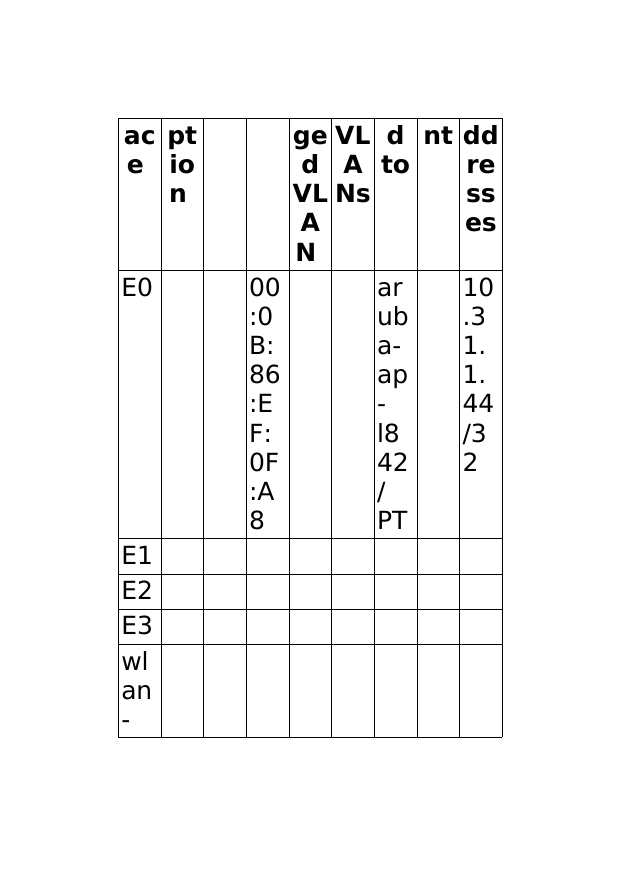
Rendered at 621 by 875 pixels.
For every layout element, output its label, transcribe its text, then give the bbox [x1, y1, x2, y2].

table_cell [375, 539, 417, 573]
table_cell [460, 610, 502, 644]
table_cell [375, 645, 417, 737]
table_cell [375, 575, 417, 608]
table_cell [247, 575, 289, 608]
table_header [204, 119, 246, 270]
table_header nt [418, 119, 459, 270]
table_cell [332, 610, 374, 644]
table_cell E3 [119, 610, 161, 644]
table_cell [460, 539, 502, 573]
table_cell [247, 645, 289, 737]
table_cell [162, 575, 203, 608]
table_cell [418, 271, 459, 538]
table_cell [418, 645, 459, 737]
table_header ace [119, 119, 161, 270]
table_cell [332, 271, 374, 538]
table_cell [204, 645, 246, 737]
table_cell [418, 539, 459, 573]
table_cell [418, 610, 459, 644]
table_cell E1 [119, 539, 161, 573]
table_cell 00:0B:86:EF:0F:A8 [247, 271, 289, 538]
table_cell [290, 645, 331, 737]
table_cell [247, 539, 289, 573]
table_cell E0 [119, 271, 161, 538]
table_cell [162, 539, 203, 573]
table_header ption [162, 119, 203, 270]
table_cell wlan- [119, 645, 161, 737]
table_header ged VLAN [290, 119, 331, 270]
table_header d to [375, 119, 417, 270]
table_cell [332, 539, 374, 573]
table_cell [332, 575, 374, 608]
table_cell [204, 539, 246, 573]
table_cell [290, 575, 331, 608]
table_cell aruba-ap-l842 / PT [375, 271, 417, 538]
table_cell [162, 645, 203, 737]
table_cell [418, 575, 459, 608]
table_cell [332, 645, 374, 737]
table_cell [204, 575, 246, 608]
table_cell [204, 271, 246, 538]
table_cell [162, 271, 203, 538]
table_cell [290, 539, 331, 573]
table_cell 10.31.1.44/32 [460, 271, 502, 538]
table_cell [460, 645, 502, 737]
table_cell [375, 610, 417, 644]
table_cell [460, 575, 502, 608]
table_cell [247, 610, 289, 644]
table_cell [290, 271, 331, 538]
table_header ddresses [460, 119, 502, 270]
table_cell [162, 610, 203, 644]
table_cell [290, 610, 331, 644]
table_header [247, 119, 289, 270]
table_cell [204, 610, 246, 644]
table_header VLANs [332, 119, 374, 270]
table_cell E2 [119, 575, 161, 608]
